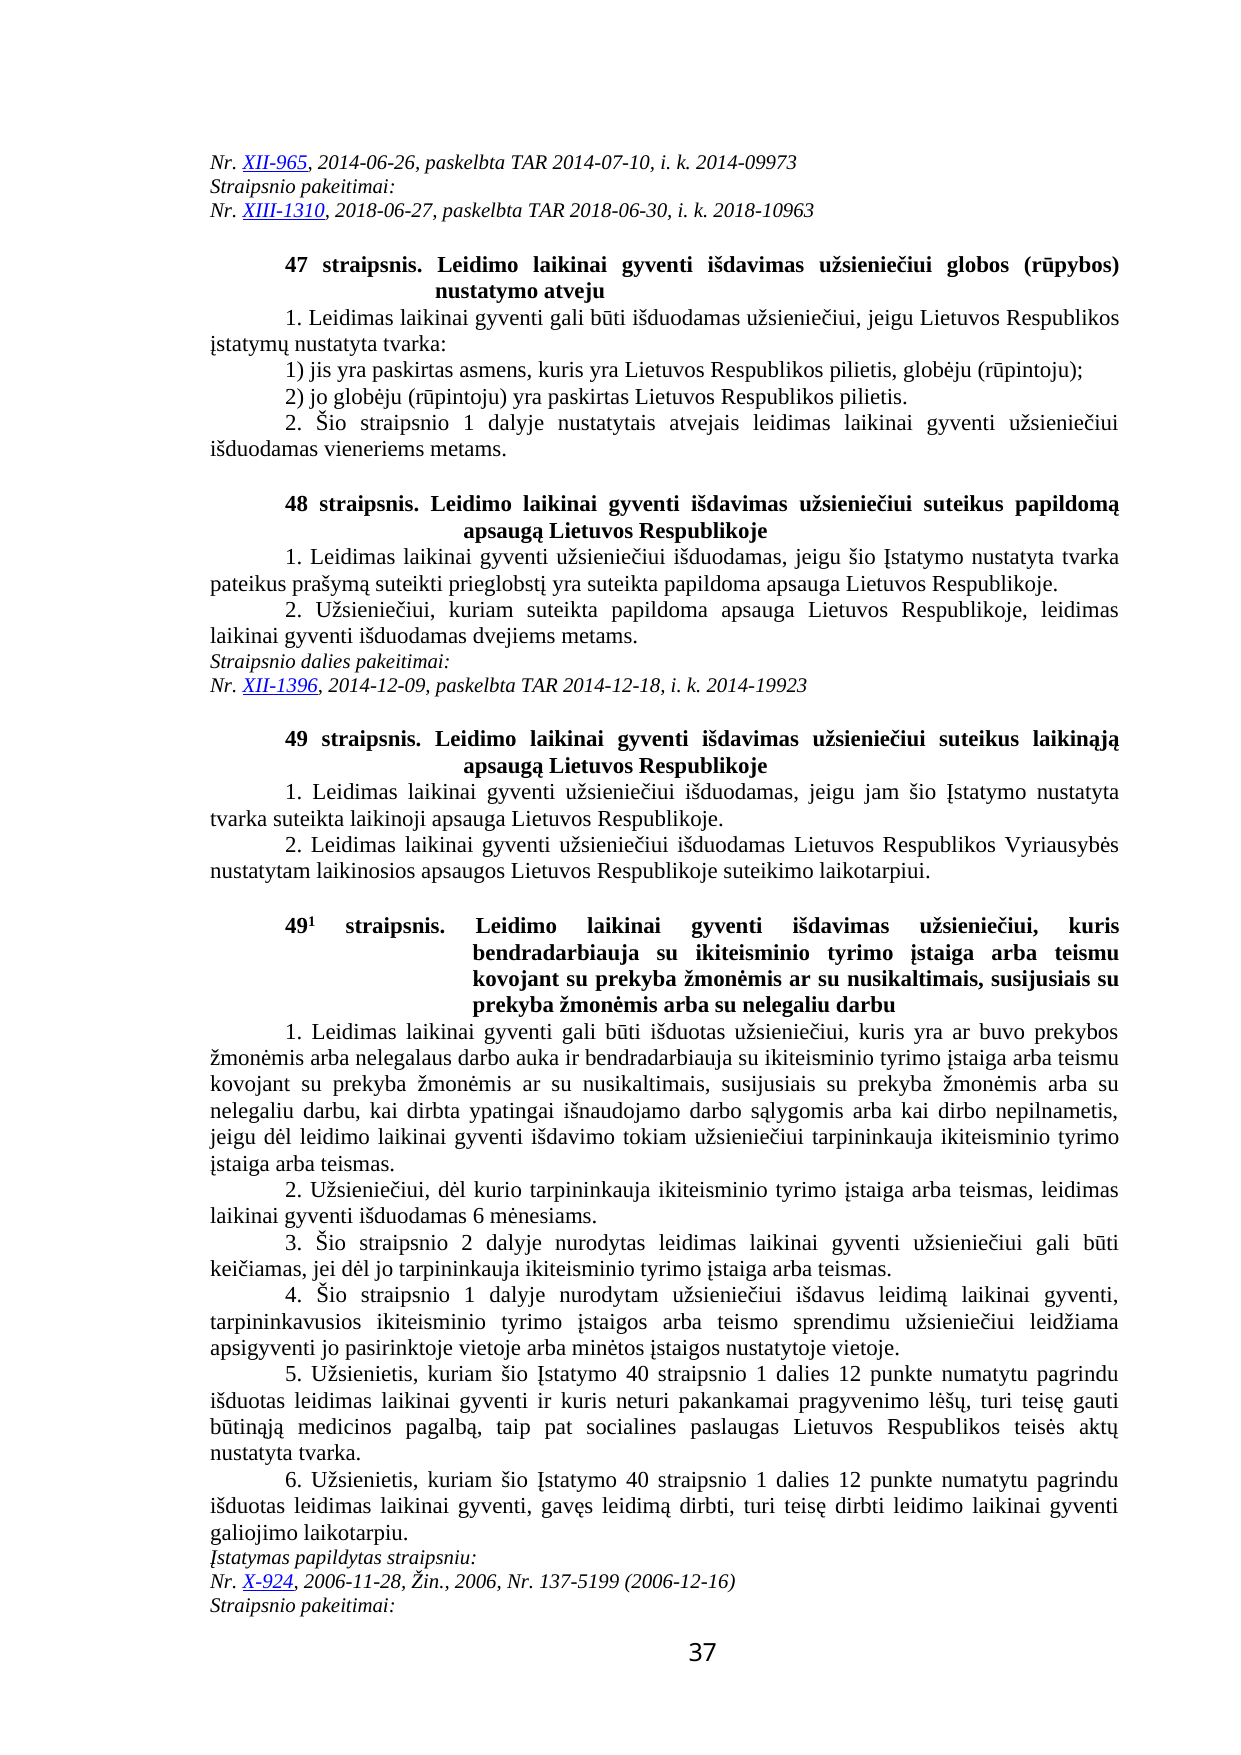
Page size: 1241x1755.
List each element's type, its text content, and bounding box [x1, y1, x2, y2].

text Nr. X-924, 2006-11-28, Žin., 2006, Nr. 137-5199 (2006-12-16) [210, 1569, 1120, 1593]
text Nr. XII-965, 2014-06-26, paskelbta TAR 2014-07-10, i. k. 2014-09973 [210, 150, 1120, 174]
text 1. Leidimas laikinai gyventi gali būti išduotas užsieniečiui, kuris yra ar buvo prekybos žmonėmis arba nelegalaus darbo auka ir bendradarbiauja su ikiteisminio tyrimo įstaiga arba teismu kovojant su prekyba žmonėmis ar su nusikaltimais, susijusiais su prekyba žmonėmis arba su nelegaliu darbu, kai dirbta ypatingai išnaudojamo darbo sąlygomis arba kai dirbo nepilnametis, jeigu dėl leidimo laikinai gyventi išdavimo tokiam užsieniečiui tarpininkauja ikiteisminio tyrimo įstaiga arba teismas. [210, 1018, 1120, 1176]
text 2. Šio straipsnio 1 dalyje nustatytais atvejais leidimas laikinai gyventi užsieniečiui išduodamas vieneriems metams. [210, 409, 1120, 462]
text 2) jo globėju (rūpintoju) yra paskirtas Lietuvos Respublikos pilietis. [210, 383, 1120, 409]
text 2. Leidimas laikinai gyventi užsieniečiui išduodamas Lietuvos Respublikos Vyriausybės nustatytam laikinosios apsaugos Lietuvos Respublikoje suteikimo laikotarpiui. [210, 831, 1120, 884]
text 1. Leidimas laikinai gyventi užsieniečiui išduodamas, jeigu šio Įstatymo nustatyta tvarka pateikus prašymą suteikti prieglobstį yra suteikta papildoma apsauga Lietuvos Respublikoje. [210, 543, 1120, 596]
text 2. Užsieniečiui, dėl kurio tarpininkauja ikiteisminio tyrimo įstaiga arba teismas, leidimas laikinai gyventi išduodamas 6 mėnesiams. [210, 1176, 1120, 1229]
text 4. Šio straipsnio 1 dalyje nurodytam užsieniečiui išdavus leidimą laikinai gyventi, tarpininkavusios ikiteisminio tyrimo įstaigos arba teismo sprendimu užsieniečiui leidžiama apsigyventi jo pasirinktoje vietoje arba minėtos įstaigos nustatytoje vietoje. [210, 1281, 1120, 1360]
text 1. Leidimas laikinai gyventi užsieniečiui išduodamas, jeigu jam šio Įstatymo nustatyta tvarka suteikta laikinoji apsauga Lietuvos Respublikoje. [210, 778, 1120, 831]
text Straipsnio pakeitimai: [210, 174, 1120, 198]
text 49 straipsnis. Leidimo laikinai gyventi išdavimas užsieniečiui suteikus laikinąją apsaugą Lietuvos Respublikoje [285, 726, 1120, 778]
text 2. Užsieniečiui, kuriam suteikta papildoma apsauga Lietuvos Respublikoje, leidimas laikinai gyventi išduodamas dvejiems metams. [210, 596, 1120, 649]
text 1. Leidimas laikinai gyventi gali būti išduodamas užsieniečiui, jeigu Lietuvos Respublikos įstatymų nustatyta tvarka: [210, 304, 1120, 356]
text 3. Šio straipsnio 2 dalyje nurodytas leidimas laikinai gyventi užsieniečiui gali būti keičiamas, jei dėl jo tarpininkauja ikiteisminio tyrimo įstaiga arba teismas. [210, 1229, 1120, 1281]
text 47 straipsnis. Leidimo laikinai gyventi išdavimas užsieniečiui globos (rūpybos) nustatymo atveju [285, 251, 1120, 304]
text 1) jis yra paskirtas asmens, kuris yra Lietuvos Respublikos pilietis, globėju (rūpintoju); [210, 356, 1120, 383]
text 5. Užsienietis, kuriam šio Įstatymo 40 straipsnio 1 dalies 12 punkte numatytu pagrindu išduotas leidimas laikinai gyventi ir kuris neturi pakankamai pragyvenimo lėšų, turi teisę gauti būtinąją medicinos pagalbą, taip pat socialines paslaugas Lietuvos Respublikos teisės aktų nustatyta tvarka. [210, 1360, 1120, 1466]
text Nr. XIII-1310, 2018-06-27, paskelbta TAR 2018-06-30, i. k. 2018-10963 [210, 198, 1120, 222]
text Straipsnio pakeitimai: [210, 1593, 1120, 1617]
text 491 straipsnis. Leidimo laikinai gyventi išdavimas užsieniečiui, kuris bendradarbiauja su ikiteisminio tyrimo įstaiga arba teismu kovojant su prekyba žmonėmis ar su nusikaltimais, susijusiais su prekyba žmonėmis arba su nelegaliu darbu [285, 912, 1120, 1018]
text Nr. XII-1396, 2014-12-09, paskelbta TAR 2014-12-18, i. k. 2014-19923 [210, 673, 1120, 697]
text 6. Užsienietis, kuriam šio Įstatymo 40 straipsnio 1 dalies 12 punkte numatytu pagrindu išduotas leidimas laikinai gyventi, gavęs leidimą dirbti, turi teisę dirbti leidimo laikinai gyventi galiojimo laikotarpiu. [210, 1466, 1120, 1545]
text Straipsnio dalies pakeitimai: [210, 649, 1120, 673]
text Įstatymas papildytas straipsniu: [210, 1545, 1120, 1569]
text 48 straipsnis. Leidimo laikinai gyventi išdavimas užsieniečiui suteikus papildomą apsaugą Lietuvos Respublikoje [285, 491, 1120, 543]
